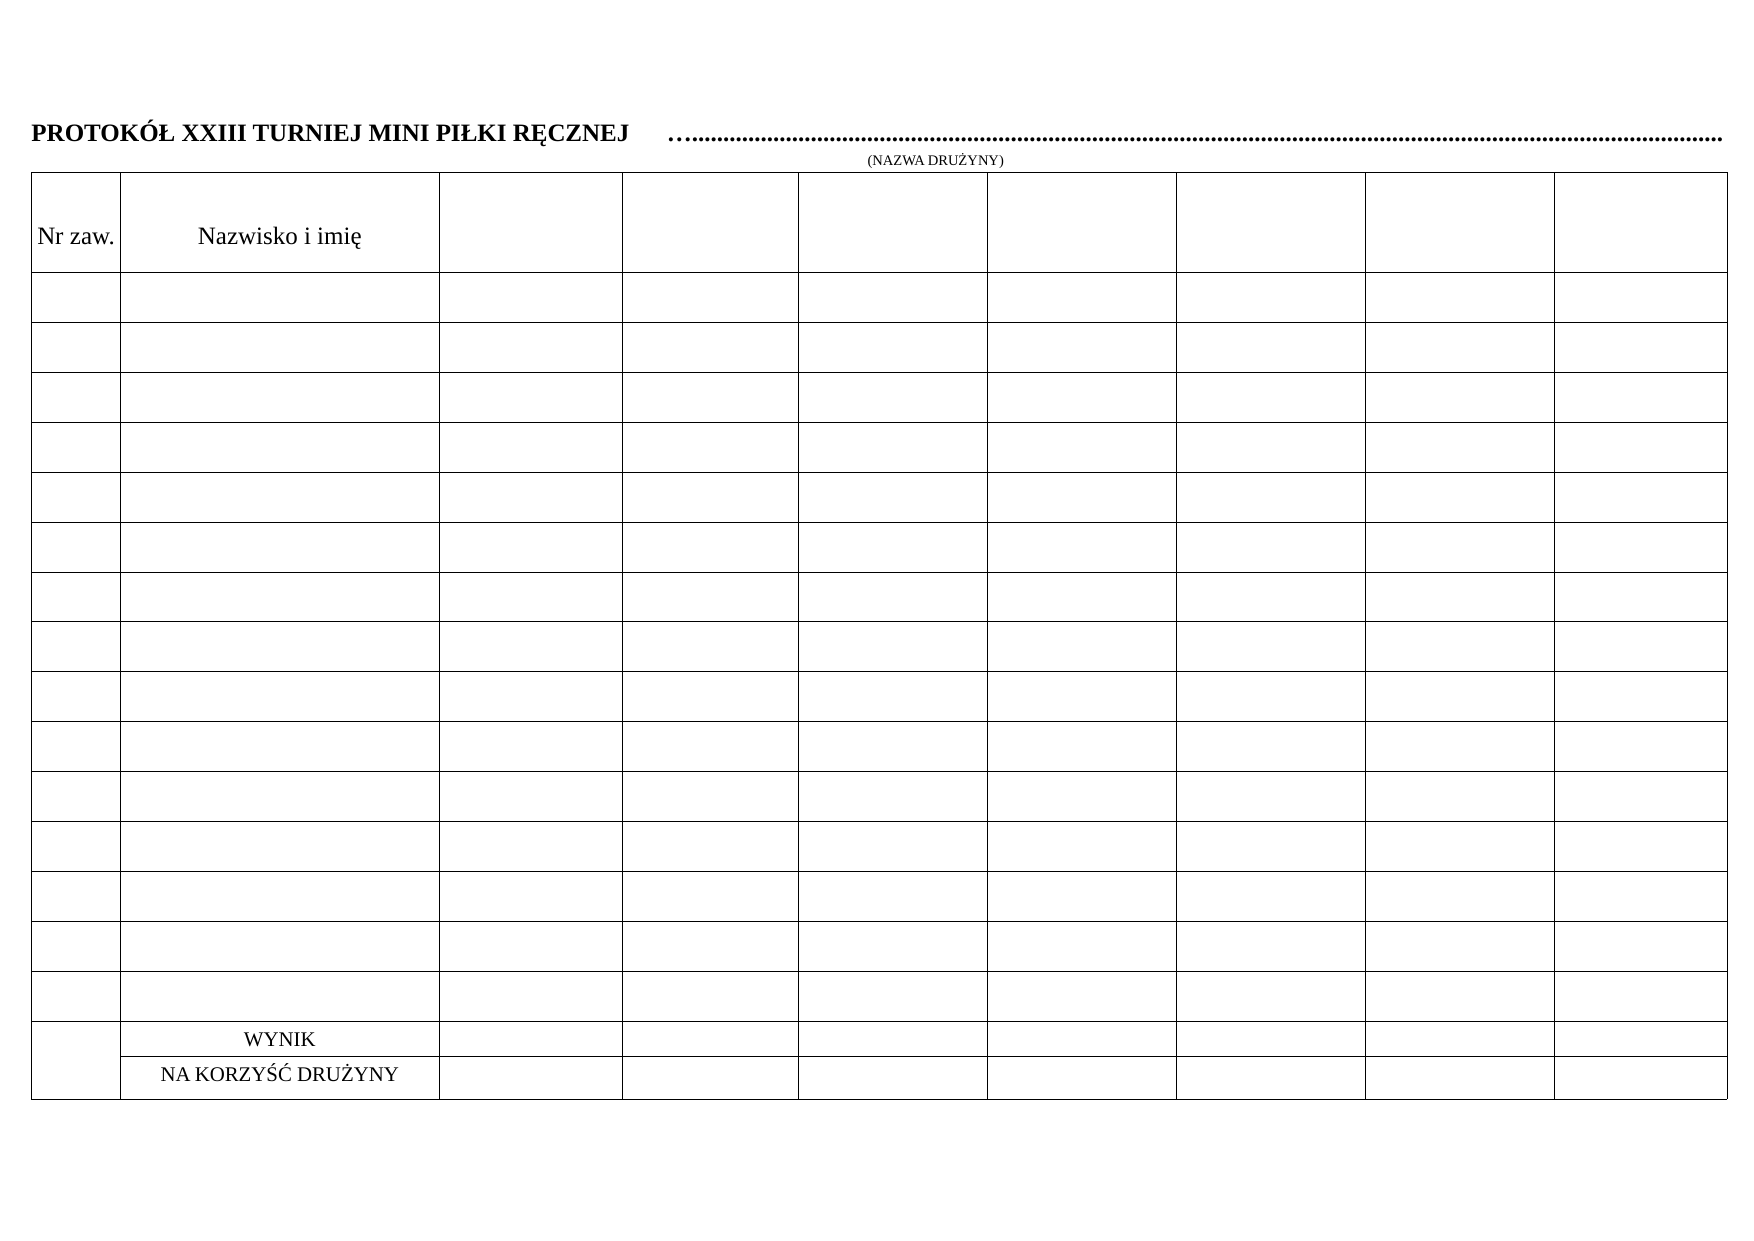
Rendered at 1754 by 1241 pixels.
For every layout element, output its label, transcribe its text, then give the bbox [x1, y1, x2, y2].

table_cell [121, 273, 439, 322]
table_cell [623, 1057, 798, 1098]
table_cell [440, 473, 622, 522]
table_cell [121, 872, 439, 921]
table_cell [121, 922, 439, 971]
table_cell [988, 972, 1176, 1021]
table_cell [623, 523, 798, 572]
table_cell [1177, 772, 1365, 821]
table_cell [440, 872, 622, 921]
table_cell [623, 373, 798, 422]
table_cell [623, 622, 798, 671]
table_cell [799, 672, 987, 721]
table_header [1555, 173, 1727, 272]
table_cell [799, 523, 987, 572]
table_header Nr zaw. [32, 173, 120, 272]
table_cell [440, 523, 622, 572]
table_cell [32, 622, 120, 671]
table_cell [440, 922, 622, 971]
table_cell [1177, 423, 1365, 472]
table_cell [1177, 523, 1365, 572]
table_cell [1177, 922, 1365, 971]
table_cell [799, 273, 987, 322]
table_cell [1177, 672, 1365, 721]
table_cell [121, 672, 439, 721]
table_cell [799, 573, 987, 621]
table_cell [1555, 1057, 1727, 1098]
table_cell [1177, 722, 1365, 771]
table_cell [1366, 922, 1554, 971]
table_cell [1366, 972, 1554, 1021]
table_cell [121, 772, 439, 821]
table_cell [440, 772, 622, 821]
table_cell [32, 323, 120, 372]
table_cell [623, 423, 798, 472]
table_cell [1366, 523, 1554, 572]
table_cell [623, 473, 798, 522]
table_cell [799, 772, 987, 821]
table_cell [32, 822, 120, 871]
table_cell [623, 323, 798, 372]
table_cell [988, 423, 1176, 472]
table_cell [623, 273, 798, 322]
table_cell [623, 822, 798, 871]
table_cell [1177, 622, 1365, 671]
table_cell [988, 373, 1176, 422]
table_cell [1366, 323, 1554, 372]
table_header Nazwisko i imię [121, 173, 439, 272]
table_cell [1555, 373, 1727, 422]
table_cell [799, 423, 987, 472]
table_cell [623, 772, 798, 821]
table_cell [988, 1022, 1176, 1056]
table_cell [799, 473, 987, 522]
table_cell [988, 672, 1176, 721]
table_cell [1555, 922, 1727, 971]
table_cell [1555, 473, 1727, 522]
table_cell [440, 722, 622, 771]
table_cell [623, 1022, 798, 1056]
table_cell [121, 822, 439, 871]
table_cell [32, 373, 120, 422]
table_cell [32, 922, 120, 971]
table_cell [32, 473, 120, 522]
table_cell [121, 722, 439, 771]
table_cell [32, 573, 120, 621]
table_cell [623, 672, 798, 721]
table_cell [440, 972, 622, 1021]
table_header [1366, 173, 1554, 272]
table_cell [121, 423, 439, 472]
table_cell [799, 922, 987, 971]
table_cell [121, 473, 439, 522]
table_cell [988, 323, 1176, 372]
table_cell [1366, 872, 1554, 921]
table_cell [1177, 972, 1365, 1021]
table_cell [799, 1022, 987, 1056]
table_cell [1366, 672, 1554, 721]
text PROTOKÓŁ XXIII TURNIEJ MINI PIŁKI RĘCZNEJ …..................................................................................................................................................................... [31, 118, 1727, 146]
table_cell [32, 672, 120, 721]
table_cell [440, 573, 622, 621]
table_header [440, 173, 622, 272]
table_cell [1366, 1022, 1554, 1056]
table_cell NA KORZYŚĆ DRUŻYNY [121, 1057, 439, 1098]
table_cell [440, 273, 622, 322]
table_cell [1177, 273, 1365, 322]
table_cell [1366, 772, 1554, 821]
table_cell [799, 1057, 987, 1098]
table_cell [1555, 523, 1727, 572]
table_cell [1555, 323, 1727, 372]
table_cell [1177, 373, 1365, 422]
table_cell [799, 822, 987, 871]
table_cell [988, 523, 1176, 572]
table_cell [1366, 423, 1554, 472]
table_cell [440, 822, 622, 871]
table_cell [799, 373, 987, 422]
table_cell [1555, 672, 1727, 721]
table_cell [799, 872, 987, 921]
table_header [1177, 173, 1365, 272]
table_cell [623, 872, 798, 921]
table_cell [121, 373, 439, 422]
table_cell [1366, 1057, 1554, 1098]
table_cell [1177, 822, 1365, 871]
text (NAZWA DRUŻYNY) [31, 152, 1727, 169]
table_cell [1555, 822, 1727, 871]
table_cell [440, 672, 622, 721]
table_header [988, 173, 1176, 272]
table_cell [32, 273, 120, 322]
table_cell [988, 922, 1176, 971]
table_cell [32, 423, 120, 472]
table_cell [799, 722, 987, 771]
table_cell [440, 423, 622, 472]
table_cell [1177, 573, 1365, 621]
table_cell [1177, 1057, 1365, 1098]
table_cell [32, 722, 120, 771]
table_cell [32, 872, 120, 921]
table_cell [988, 473, 1176, 522]
table_cell [1366, 473, 1554, 522]
table_cell [121, 622, 439, 671]
table_cell [988, 622, 1176, 671]
table_cell [1555, 622, 1727, 671]
table_cell [440, 1022, 622, 1056]
table_cell [121, 573, 439, 621]
table_cell [1177, 473, 1365, 522]
table_cell [988, 822, 1176, 871]
table_cell [1555, 573, 1727, 621]
table_cell [623, 573, 798, 621]
table_cell [32, 523, 120, 572]
table_cell [799, 972, 987, 1021]
table_cell [32, 972, 120, 1021]
table_cell [1366, 822, 1554, 871]
table_cell [121, 523, 439, 572]
table_cell [988, 1057, 1176, 1098]
table_cell [799, 323, 987, 372]
table_cell [988, 573, 1176, 621]
table_cell [988, 872, 1176, 921]
table_cell [440, 1057, 622, 1098]
table_cell [1366, 373, 1554, 422]
table_cell [1555, 1022, 1727, 1056]
table_cell [1555, 772, 1727, 821]
table_cell [440, 373, 622, 422]
table_cell [623, 722, 798, 771]
table_cell [623, 922, 798, 971]
table_cell [121, 972, 439, 1021]
table_cell WYNIK [121, 1022, 439, 1056]
table_cell [1177, 1022, 1365, 1056]
table_cell [1366, 273, 1554, 322]
table_cell [1555, 273, 1727, 322]
table_cell [1177, 323, 1365, 372]
table_cell [988, 722, 1176, 771]
table_cell [1555, 423, 1727, 472]
table_cell [32, 1022, 120, 1098]
table_cell [988, 772, 1176, 821]
table_cell [32, 772, 120, 821]
table_cell [440, 323, 622, 372]
table_header [623, 173, 798, 272]
table_header [799, 173, 987, 272]
table_cell [988, 273, 1176, 322]
table_cell [440, 622, 622, 671]
table_cell [799, 622, 987, 671]
table_cell [1366, 622, 1554, 671]
table_cell [623, 972, 798, 1021]
table_cell [1177, 872, 1365, 921]
table_cell [1555, 972, 1727, 1021]
table_cell [121, 323, 439, 372]
table_cell [1366, 573, 1554, 621]
table_cell [1366, 722, 1554, 771]
table_cell [1555, 722, 1727, 771]
table_cell [1555, 872, 1727, 921]
